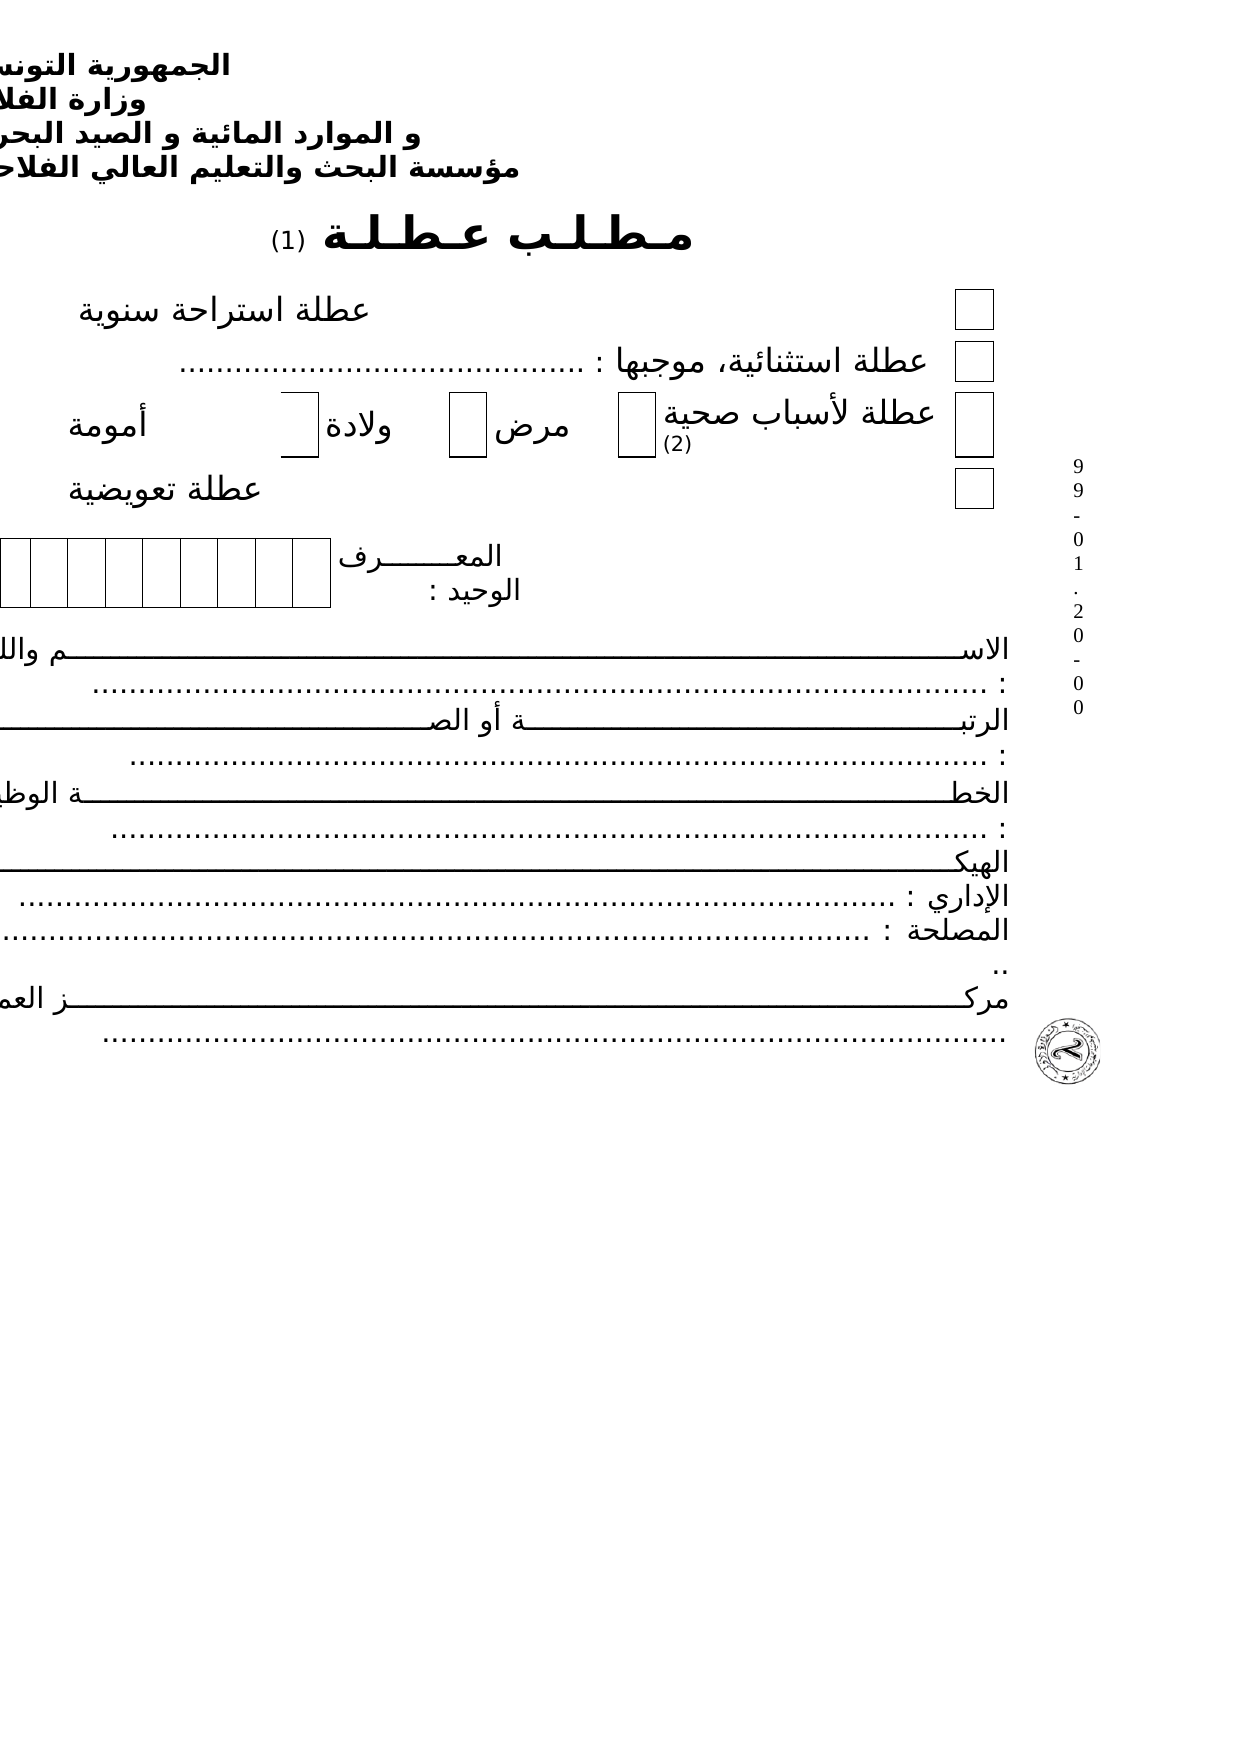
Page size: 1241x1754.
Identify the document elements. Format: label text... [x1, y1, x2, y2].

table_header [256, 539, 292, 607]
table_header [1, 539, 30, 607]
table_cell مـطـلـب عـطـلـة (1) الاسم واللقب : ................................................................................................. الرتبة أو الصنف : ............................................................................................. الخطة الوظيفية : ............................................................................................... الهيكل الإداري : ............................................................................................... المصلحة : ..................................................................................................... مركز العمل : .................................................................................................. المدة المطلوبة : ..................... من : ................... إلى : ................... بعنوان سنة : ........ عنوان مقر السكنى طيلة العطلة (3) : ............................................................................ ............................. الترقيم البريدي ........................ الهاتف : ................................. الوثائق المصاحبة : ............................................................................................. ................................................................................................................. بـ ................. في ...................... إمضاء طالب العطلة ملاحظة الرئيس المباشر (4) .................. بـ .................. في....................... الإمضاء والختم المعوض(ة) ....................... .................................. ــــــــــــــــــــــــــ----------ـــــــــــ توضع علامة (x) داخل الخانة المناسبة يرفق المطلب بالوثائق المدعمة إحرص على ذكر عنوان مقر إقامتك وإلا اعتبر مطلبك ملغى عند الموافقة الرجاء ذكر المعوض [0, 184, 1017, 1107]
table_cell مرض [487, 392, 618, 456]
table_cell [1017, 184, 1054, 989]
table_cell عطلة لأسباب صحية (2) [656, 392, 955, 456]
table_cell [956, 342, 993, 381]
table_cell 99-01.20-00 [1054, 184, 1092, 989]
table_cell [956, 393, 993, 456]
table_cell ولادة [319, 392, 449, 456]
table_cell أمومة [60, 392, 281, 456]
table_cell [619, 393, 655, 456]
table_cell [1017, 1084, 1129, 1107]
table_cell [1092, 184, 1129, 989]
table_header [293, 539, 330, 607]
table_header [956, 290, 993, 329]
table_header عطلة استراحة سنوية [60, 289, 955, 329]
table_cell [60, 456, 956, 468]
table_cell [60, 329, 956, 341]
table_header [68, 539, 105, 607]
table_cell عطلة تعويضية [60, 468, 955, 508]
table_cell [956, 458, 993, 468]
table_cell [1017, 990, 1129, 1084]
table_header [31, 539, 67, 607]
table_cell عطلة استثنائية، موجبها : ............................................ [60, 341, 955, 381]
table_header [106, 539, 142, 607]
table_cell [60, 381, 956, 392]
table_header المعرف الوحيد : [331, 538, 528, 607]
table_cell [281, 393, 318, 456]
table_header [218, 539, 255, 607]
table_cell [956, 330, 993, 341]
table_cell [956, 469, 993, 508]
table_header [181, 539, 217, 607]
table_cell [956, 382, 993, 392]
table_header الجمهورية التونسية وزارة الفلاحة و الموارد المائية و الصيد البحري مؤسسة البحث والتعليم العالي الفلاحي [0, 48, 1129, 184]
table_header [143, 539, 180, 607]
table_cell [450, 393, 486, 456]
